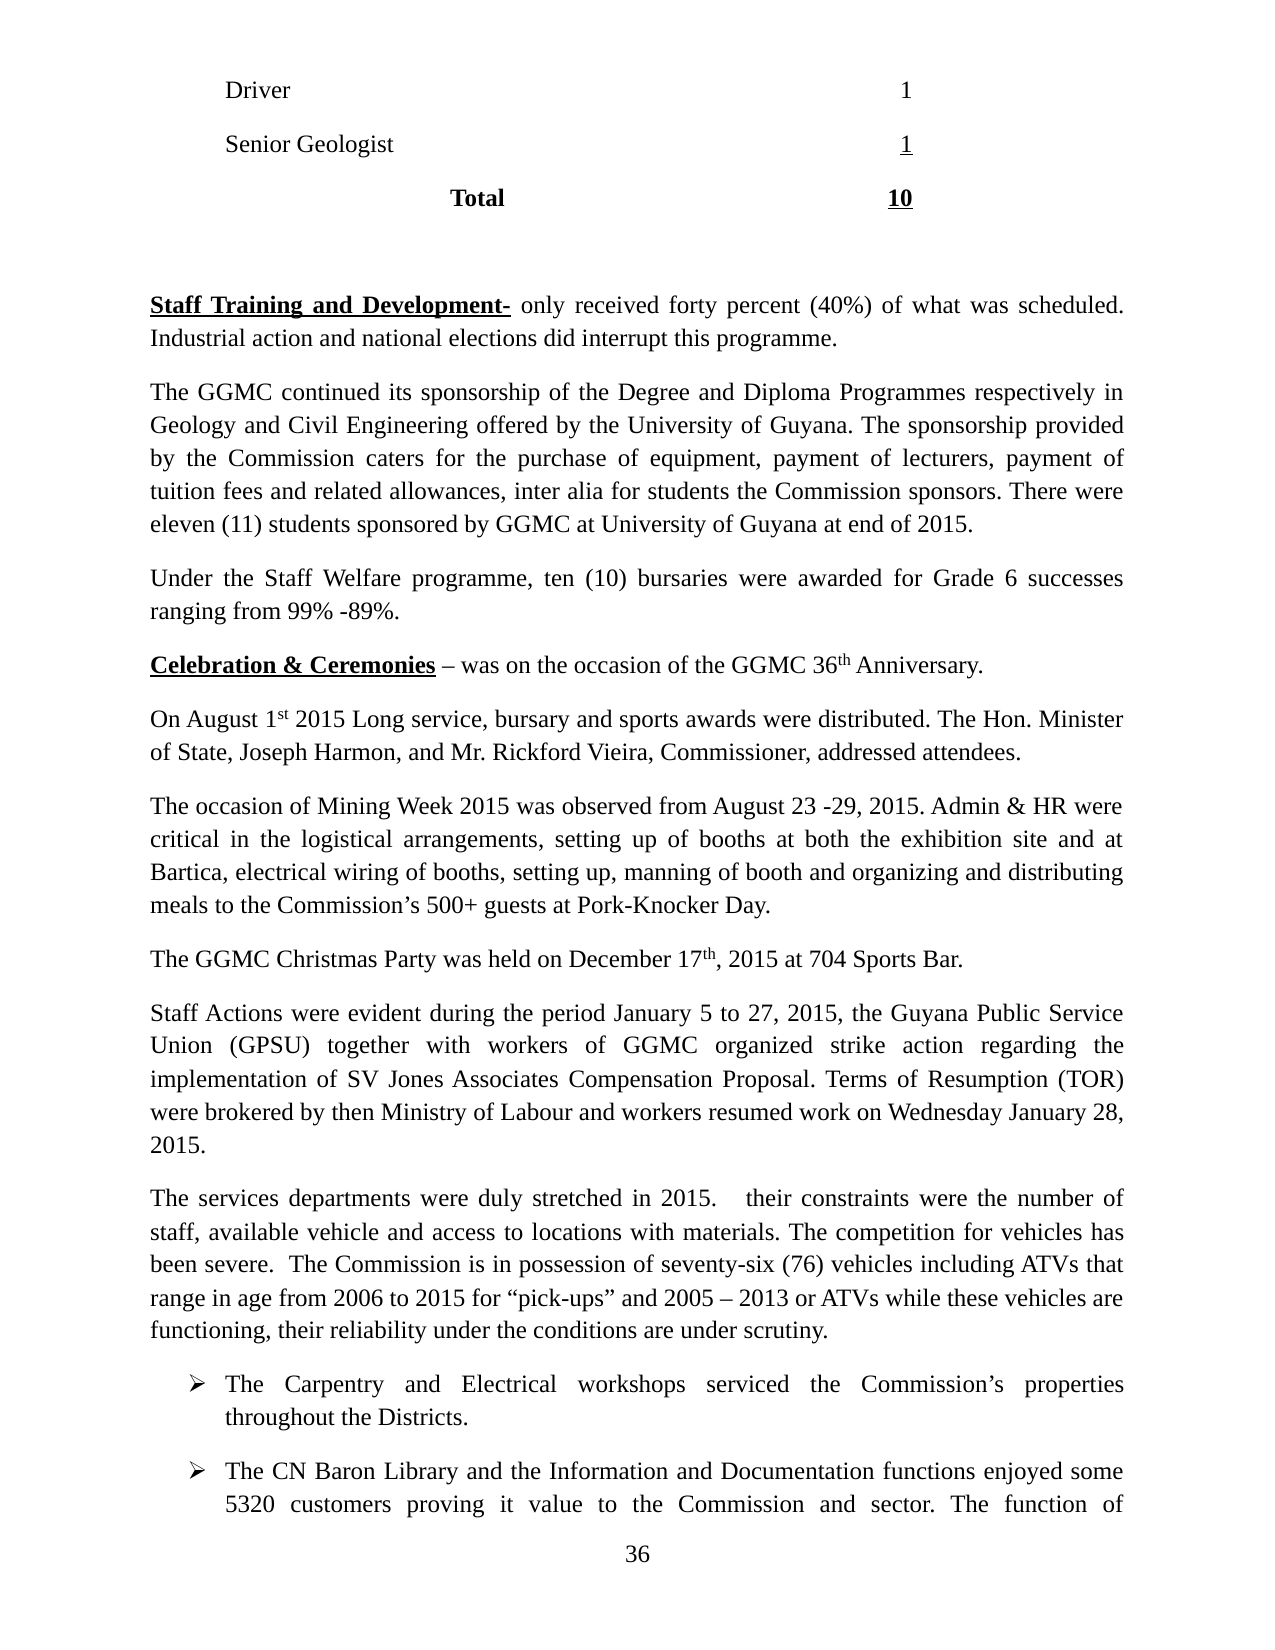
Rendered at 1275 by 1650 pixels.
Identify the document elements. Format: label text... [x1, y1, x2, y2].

list Staff Actions were evident during the period January 5 to 27, 2015, the Guyana Public Service Union (GPSU) together with workers of GGMC organized strike action regarding the implementation of SV Jones Associates Compensation Proposal. Terms of Resumption (TOR) were brokered by then Ministry of Labour and workers resumed work on Wednesday January 28, 2015. [150, 998, 1125, 1158]
text Celebration & Ceremonies – was on the occasion of the GGMC 36th Anniversary. [150, 650, 1125, 679]
text The GGMC Christmas Party was held on December 17th, 2015 at 704 Sports Bar. [150, 944, 1125, 972]
text Staff Training and Development- only received forty percent (40%) of what was scheduled. Industrial action and national elections did interrupt this programme. [150, 290, 1125, 352]
text The services departments were duly stretched in 2015. their constraints were the number of staff, available vehicle and access to locations with materials. The competition for vehicles has been severe. The Commission is in possession of seventy-six (76) vehicles including ATVs that range in age from 2006 to 2015 for “pick-ups” and 2005 – 2013 or ATVs while these vehicles are functioning, their reliability under the conditions are under scrutiny. [150, 1183, 1125, 1344]
list The Carpentry and Electrical workshops serviced the Commission’s properties throughout the Districts. [187, 1369, 1125, 1431]
text The GGMC continued its sponsorship of the Degree and Diploma Programmes respectively in Geology and Civil Engineering offered by the University of Guyana. The sponsorship provided by the Commission caters for the purchase of equipment, payment of lecturers, payment of tuition fees and related allowances, inter alia for students the Commission sponsors. There were eleven (11) students sponsored by GGMC at University of Guyana at end of 2015. [150, 377, 1125, 538]
list The CN Baron Library and the Information and Documentation functions enjoyed some 5320 customers proving it value to the Commission and sector. The function of [187, 1456, 1125, 1518]
text Driver 1 [150, 75, 1125, 104]
text Total 10 [150, 183, 1125, 211]
text On August 1st 2015 Long service, bursary and sports awards were distributed. The Hon. Minister of State, Joseph Harmon, and Mr. Rickford Vieira, Commissioner, addressed attendees. [150, 704, 1125, 766]
text The occasion of Mining Week 2015 was observed from August 23 -29, 2015. Admin & HR were critical in the logistical arrangements, setting up of booths at both the exhibition site and at Bartica, electrical wiring of booths, setting up, manning of booth and organizing and distributing meals to the Commission’s 500+ guests at Pork-Knocker Day. [150, 791, 1125, 919]
text Senior Geologist 1 [150, 129, 1125, 158]
text Under the Staff Welfare programme, ten (10) bursaries were awarded for Grade 6 successes ranging from 99% -89%. [150, 563, 1125, 625]
